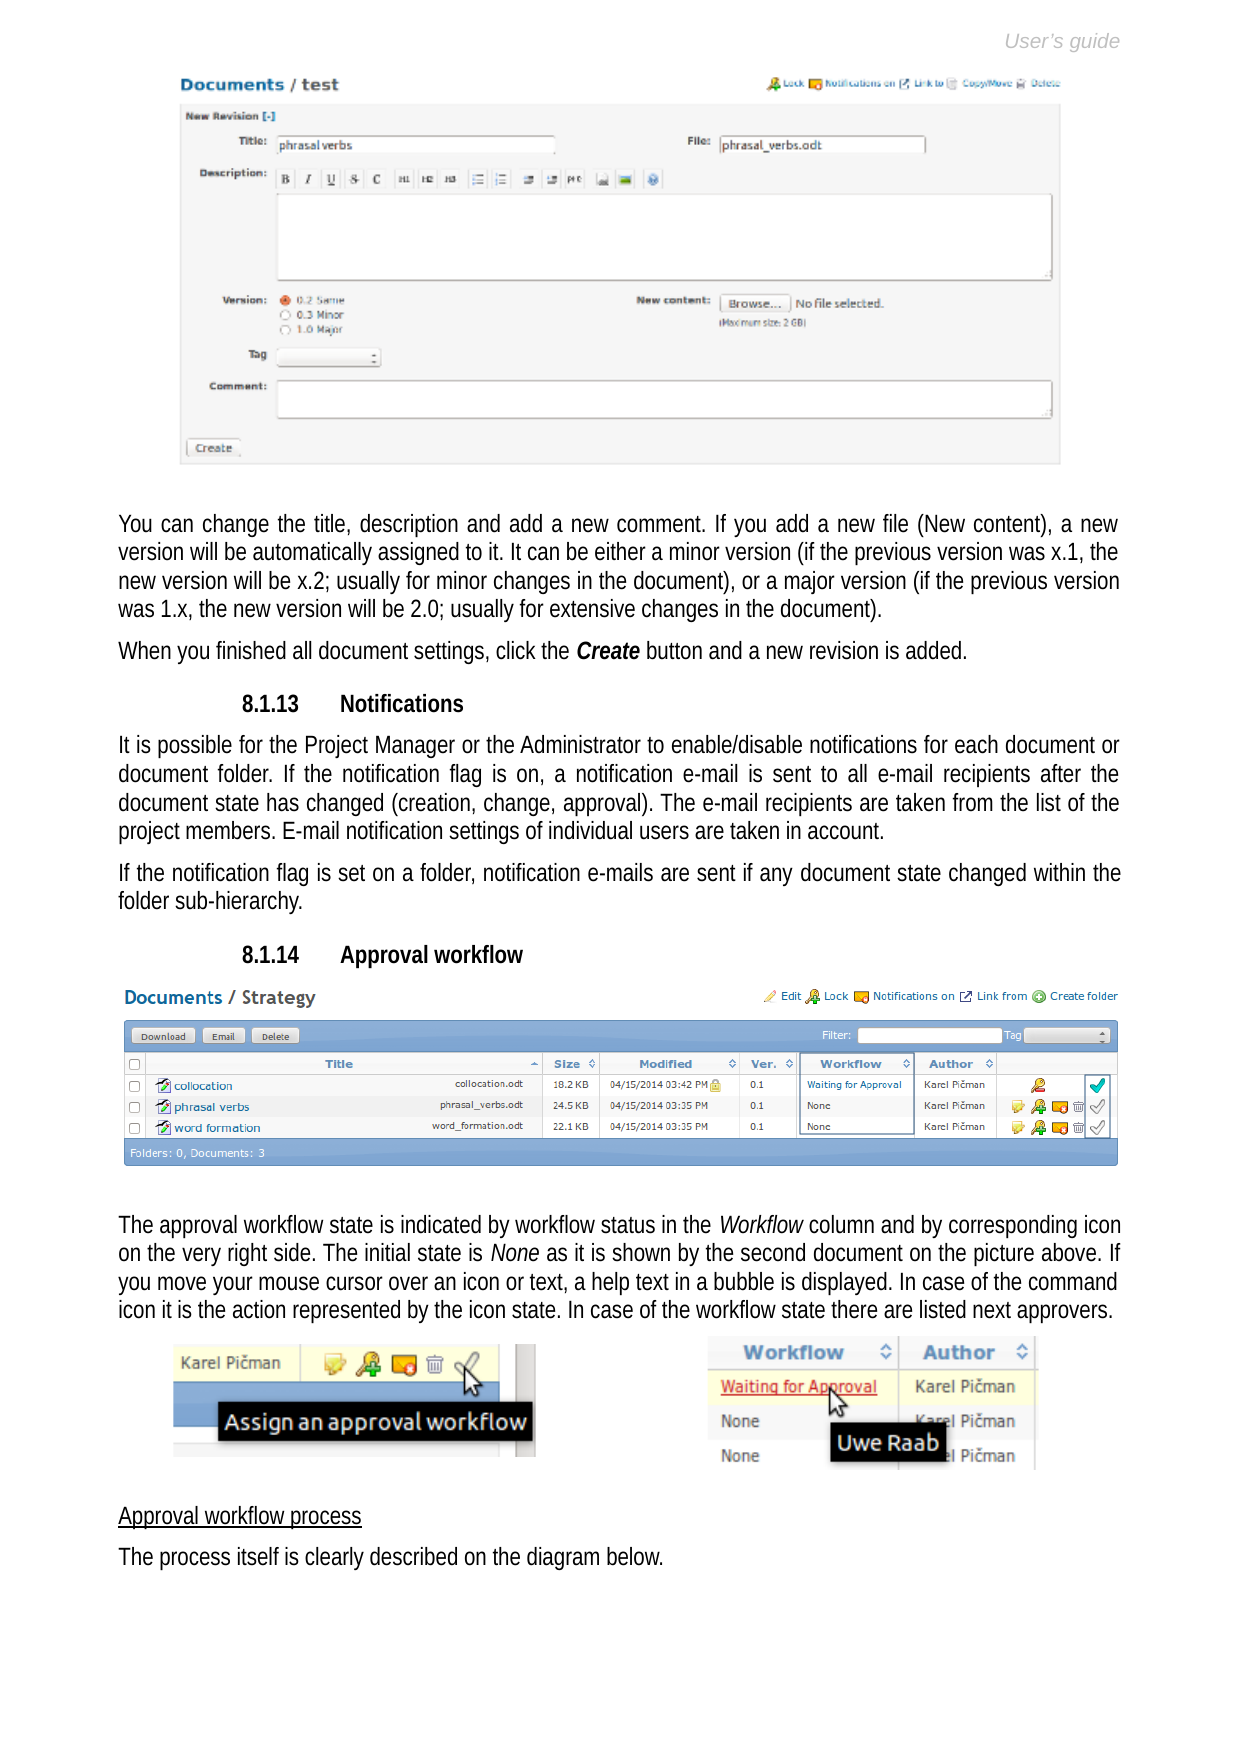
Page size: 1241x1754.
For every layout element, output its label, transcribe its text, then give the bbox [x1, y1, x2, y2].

text If the notification flag is set on a folder, notification e-mails are sent if any document state changed within the folder sub-hierarchy. [118, 857, 1122, 915]
subtitle Approval workflow [236, 940, 1122, 968]
text Approval workflow process [118, 1501, 1122, 1530]
picture [173, 1344, 536, 1457]
text The approval workflow state is indicated by workflow status in the Workflow column and by corresponding icon on the very right side. The initial state is None as it is shown by the second document on the picture above. If you move your mouse cursor over an icon or text, a help text in a bubble is displayed. In case of the command icon it is the action represented by the icon state. In case of the workflow state there are listed next approvers. [118, 1209, 1122, 1324]
picture [118, 981, 1123, 1169]
picture [177, 76, 1064, 468]
text It is possible for the Project Manager or the Administrator to enable/disable notifications for each document or document folder. If the notification flag is on, a notification e-mail is sent to all e-mail recipients after the document state has changed (creation, change, approval). The e-mail recipients are taken from the list of the project members. E-mail notification settings of individual users are taken in account. [118, 730, 1122, 845]
picture [707, 1336, 1039, 1470]
text You can change the title, description and add a new comment. If you add a new file (New content), a new version will be automatically assigned to it. It can be either a minor version (if the previous version was x.1, the new version will be x.2; usually for minor changes in the document), or a major version (if the previous version was 1.x, the new version will be 2.0; usually for extensive changes in the document). [118, 508, 1122, 623]
text The process itself is clearly described on the diagram below. [118, 1542, 1122, 1571]
text When you finished all document settings, click the Create button and a new revision is added. [118, 636, 1122, 664]
subtitle Notifications [236, 689, 1122, 718]
